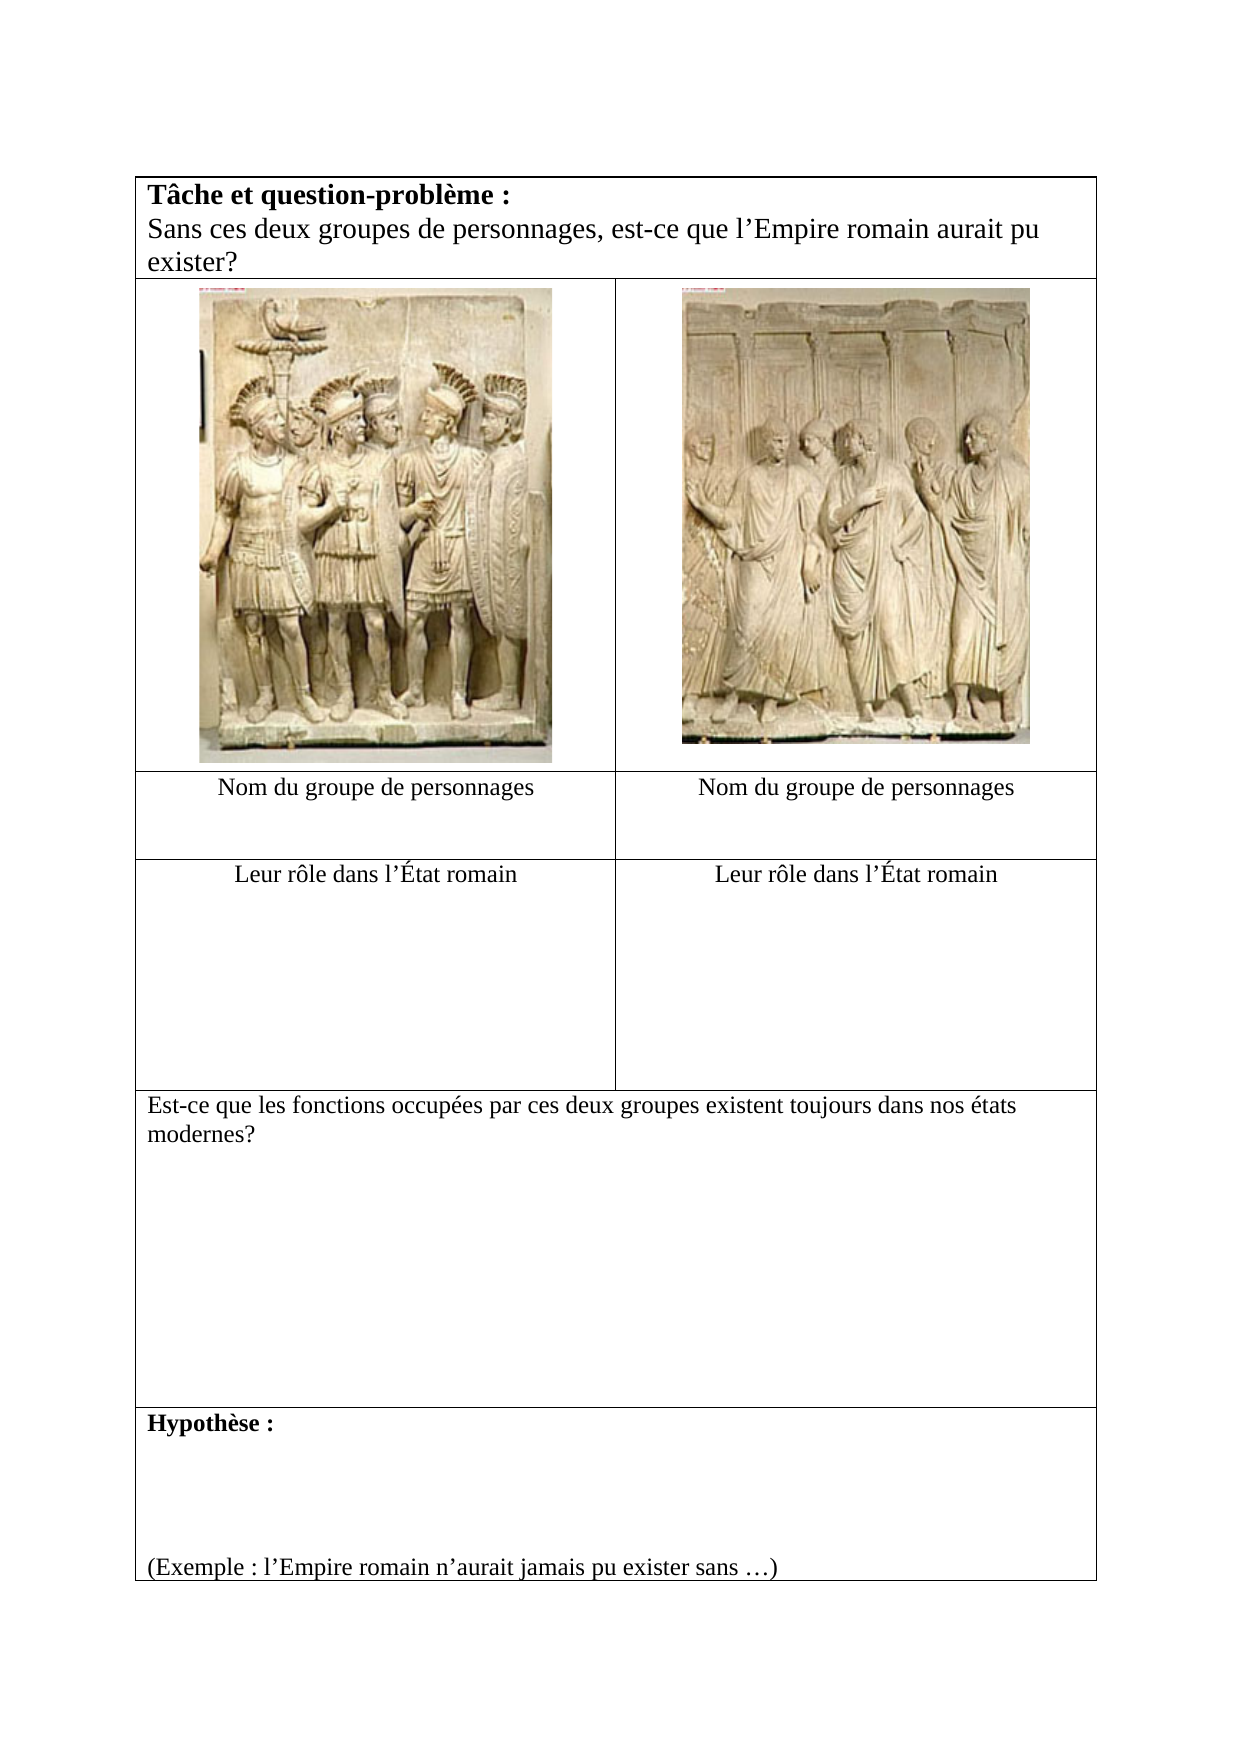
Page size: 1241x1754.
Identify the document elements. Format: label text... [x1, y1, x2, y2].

table_cell [616, 279, 1096, 771]
picture [199, 288, 553, 763]
table_header Tâche et question-problème : Sans ces deux groupes de personnages, est-ce que l’Empire romain aurait pu exister? [136, 178, 1096, 278]
table_cell Leur rôle dans l’État romain [616, 860, 1096, 1089]
picture [682, 288, 1030, 744]
table_cell [136, 279, 615, 771]
table_cell Hypothèse : (Exemple : l’Empire romain n’aurait jamais pu exister sans …) [136, 1408, 1096, 1580]
table_cell Nom du groupe de personnages [616, 772, 1096, 858]
table_cell Leur rôle dans l’État romain [136, 860, 615, 1089]
table_cell Nom du groupe de personnages [136, 772, 615, 858]
table_cell Est-ce que les fonctions occupées par ces deux groupes existent toujours dans nos états modernes? [136, 1091, 1096, 1407]
